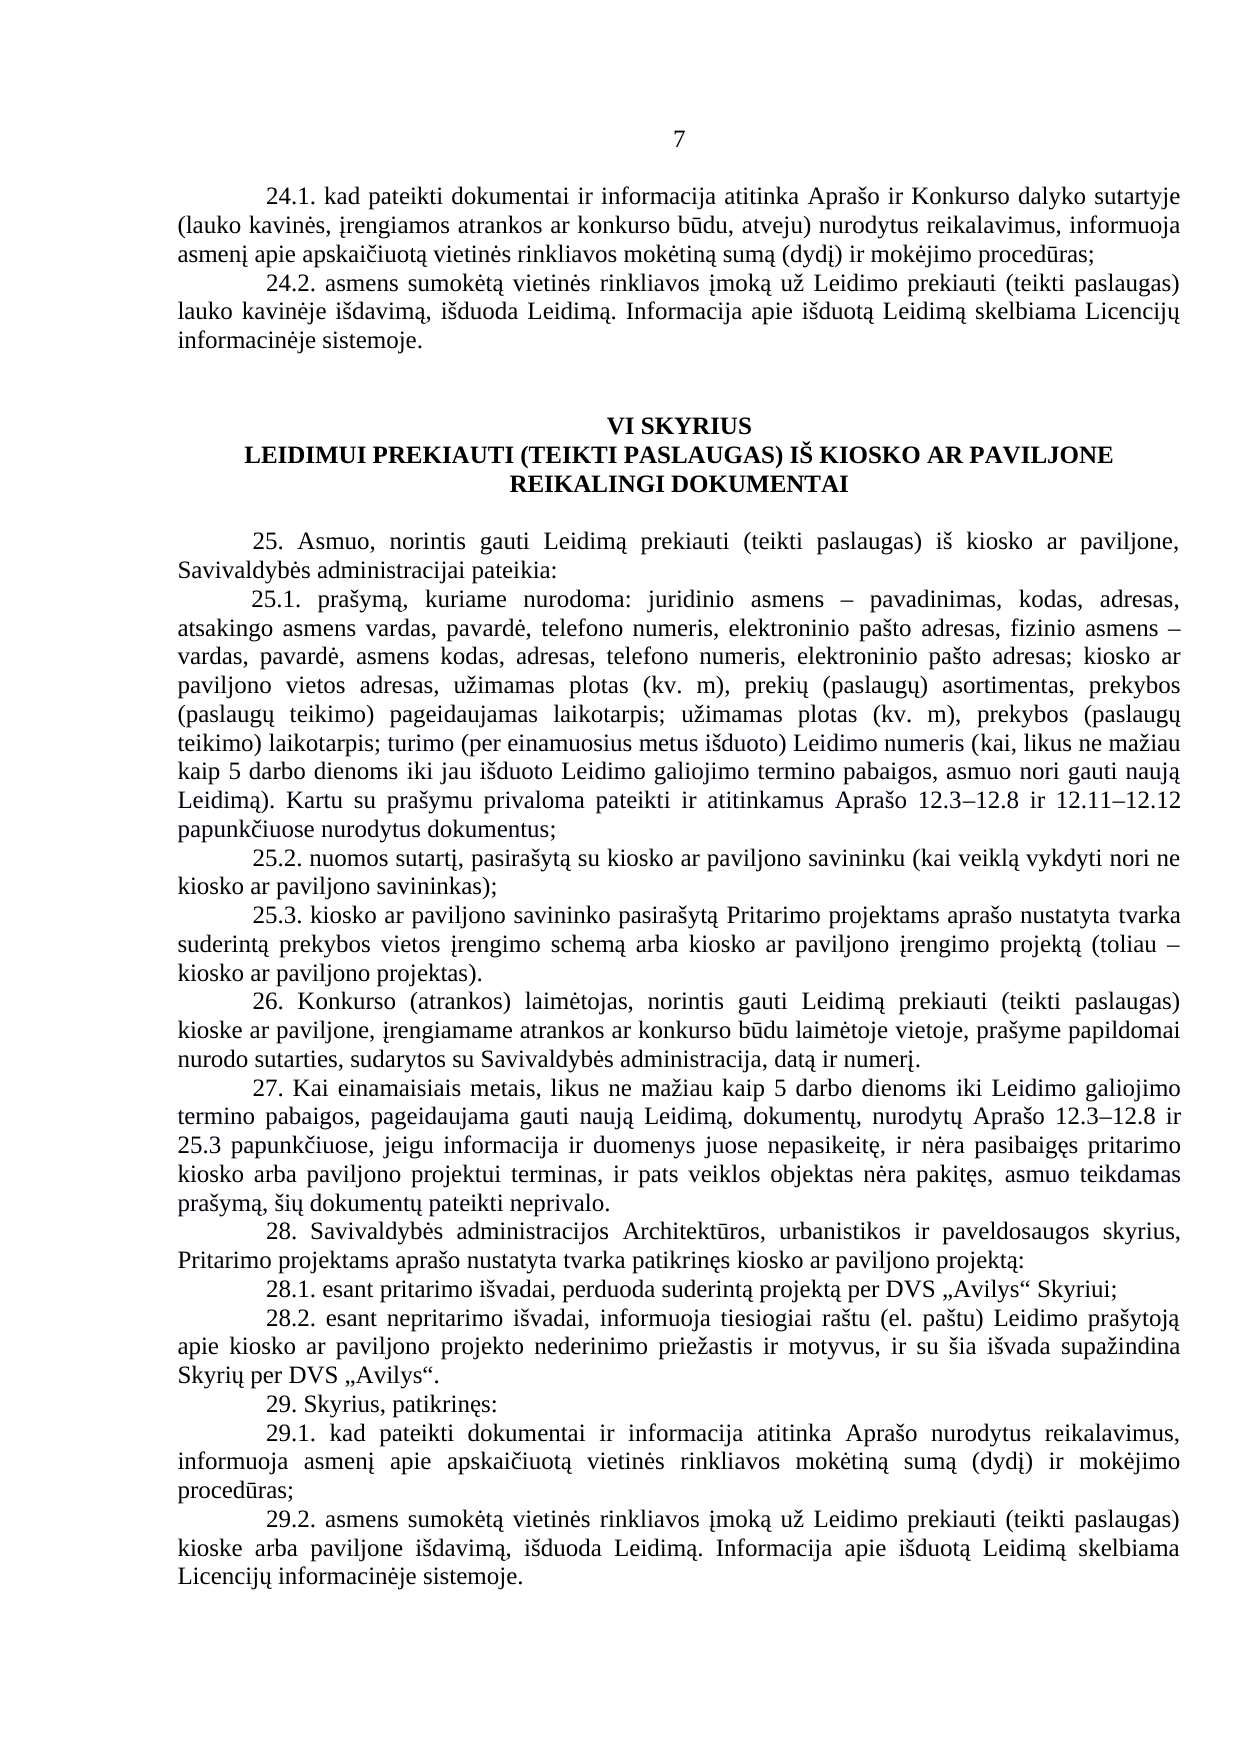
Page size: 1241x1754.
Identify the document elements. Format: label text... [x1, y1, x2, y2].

text 29.2. asmens sumokėtą vietinės rinkliavos įmoką už Leidimo prekiauti (teikti paslaugas) kioske arba paviljone išdavimą, išduoda Leidimą. Informacija apie išduotą Leidimą skelbiama Licencijų informacinėje sistemoje. [177, 1504, 1181, 1590]
text 28.2. esant nepritarimo išvadai, informuoja tiesiogiai raštu (el. paštu) Leidimo prašytoją apie kiosko ar paviljono projekto nederinimo priežastis ir motyvus, ir su šia išvada supažindina Skyrių per DVS „Avilys“. [177, 1303, 1181, 1389]
text 26. Konkurso (atrankos) laimėtojas, norintis gauti Leidimą prekiauti (teikti paslaugas) kioske ar paviljone, įrengiamame atrankos ar konkurso būdu laimėtoje vietoje, prašyme papildomai nurodo sutarties, sudarytos su Savivaldybės administracija, datą ir numerį. [177, 986, 1181, 1073]
text 29. Skyrius, patikrinęs: [177, 1389, 1181, 1418]
text 24.2. asmens sumokėtą vietinės rinkliavos įmoką už Leidimo prekiauti (teikti paslaugas) lauko kavinėje išdavimą, išduoda Leidimą. Informacija apie išduotą Leidimą skelbiama Licencijų informacinėje sistemoje. [177, 268, 1181, 354]
text 24.1. kad pateikti dokumentai ir informacija atitinka Aprašo ir Konkurso dalyko sutartyje (lauko kavinės, įrengiamos atrankos ar konkurso būdu, atveju) nurodytus reikalavimus, informuoja asmenį apie apskaičiuotą vietinės rinkliavos mokėtiną sumą (dydį) ir mokėjimo procedūras; [177, 181, 1181, 268]
text 25. Asmuo, norintis gauti Leidimą prekiauti (teikti paslaugas) iš kiosko ar paviljone, Savivaldybės administracijai pateikia: [177, 526, 1181, 584]
text 27. Kai einamaisiais metais, likus ne mažiau kaip 5 darbo dienoms iki Leidimo galiojimo termino pabaigos, pageidaujama gauti naują Leidimą, dokumentų, nurodytų Aprašo 12.3–12.8 ir 25.3 papunkčiuose, jeigu informacija ir duomenys juose nepasikeitę, ir nėra pasibaigęs pritarimo kiosko arba paviljono projektui terminas, ir pats veiklos objektas nėra pakitęs, asmuo teikdamas prašymą, šių dokumentų pateikti neprivalo. [177, 1073, 1181, 1216]
text 25.2. nuomos sutartį, pasirašytą su kiosko ar paviljono savininku (kai veiklą vykdyti nori ne kiosko ar paviljono savininkas); [177, 843, 1181, 900]
text 28.1. esant pritarimo išvadai, perduoda suderintą projektą per DVS „Avilys“ Skyriui; [177, 1274, 1181, 1303]
text 28. Savivaldybės administracijos Architektūros, urbanistikos ir paveldosaugos skyrius, Pritarimo projektams aprašo nustatyta tvarka patikrinęs kiosko ar paviljono projektą: [177, 1216, 1181, 1274]
text LEIDIMUI PREKIAUTI (TEIKTI PASLAUGAS) IŠ KIOSKO AR PAVILJONE REIKALINGI DOKUMENTAI [177, 440, 1181, 498]
text 25.1. prašymą, kuriame nurodoma: juridinio asmens – pavadinimas, kodas, adresas, atsakingo asmens vardas, pavardė, telefono numeris, elektroninio pašto adresas, fizinio asmens – vardas, pavardė, asmens kodas, adresas, telefono numeris, elektroninio pašto adresas; kiosko ar paviljono vietos adresas, užimamas plotas (kv. m), prekių (paslaugų) asortimentas, prekybos (paslaugų teikimo) pageidaujamas laikotarpis; užimamas plotas (kv. m), prekybos (paslaugų teikimo) laikotarpis; turimo (per einamuosius metus išduoto) Leidimo numeris (kai, likus ne mažiau kaip 5 darbo dienoms iki jau išduoto Leidimo galiojimo termino pabaigos, asmuo nori gauti naują Leidimą). Kartu su prašymu privaloma pateikti ir atitinkamus Aprašo 12.3–12.8 ir 12.11–12.12 papunkčiuose nurodytus dokumentus; [177, 584, 1181, 843]
text 29.1. kad pateikti dokumentai ir informacija atitinka Aprašo nurodytus reikalavimus, informuoja asmenį apie apskaičiuotą vietinės rinkliavos mokėtiną sumą (dydį) ir mokėjimo procedūras; [177, 1418, 1181, 1504]
text 25.3. kiosko ar paviljono savininko pasirašytą Pritarimo projektams aprašo nustatyta tvarka suderintą prekybos vietos įrengimo schemą arba kiosko ar paviljono įrengimo projektą (toliau – kiosko ar paviljono projektas). [177, 900, 1181, 986]
text VI SKYRIUS [177, 411, 1181, 440]
